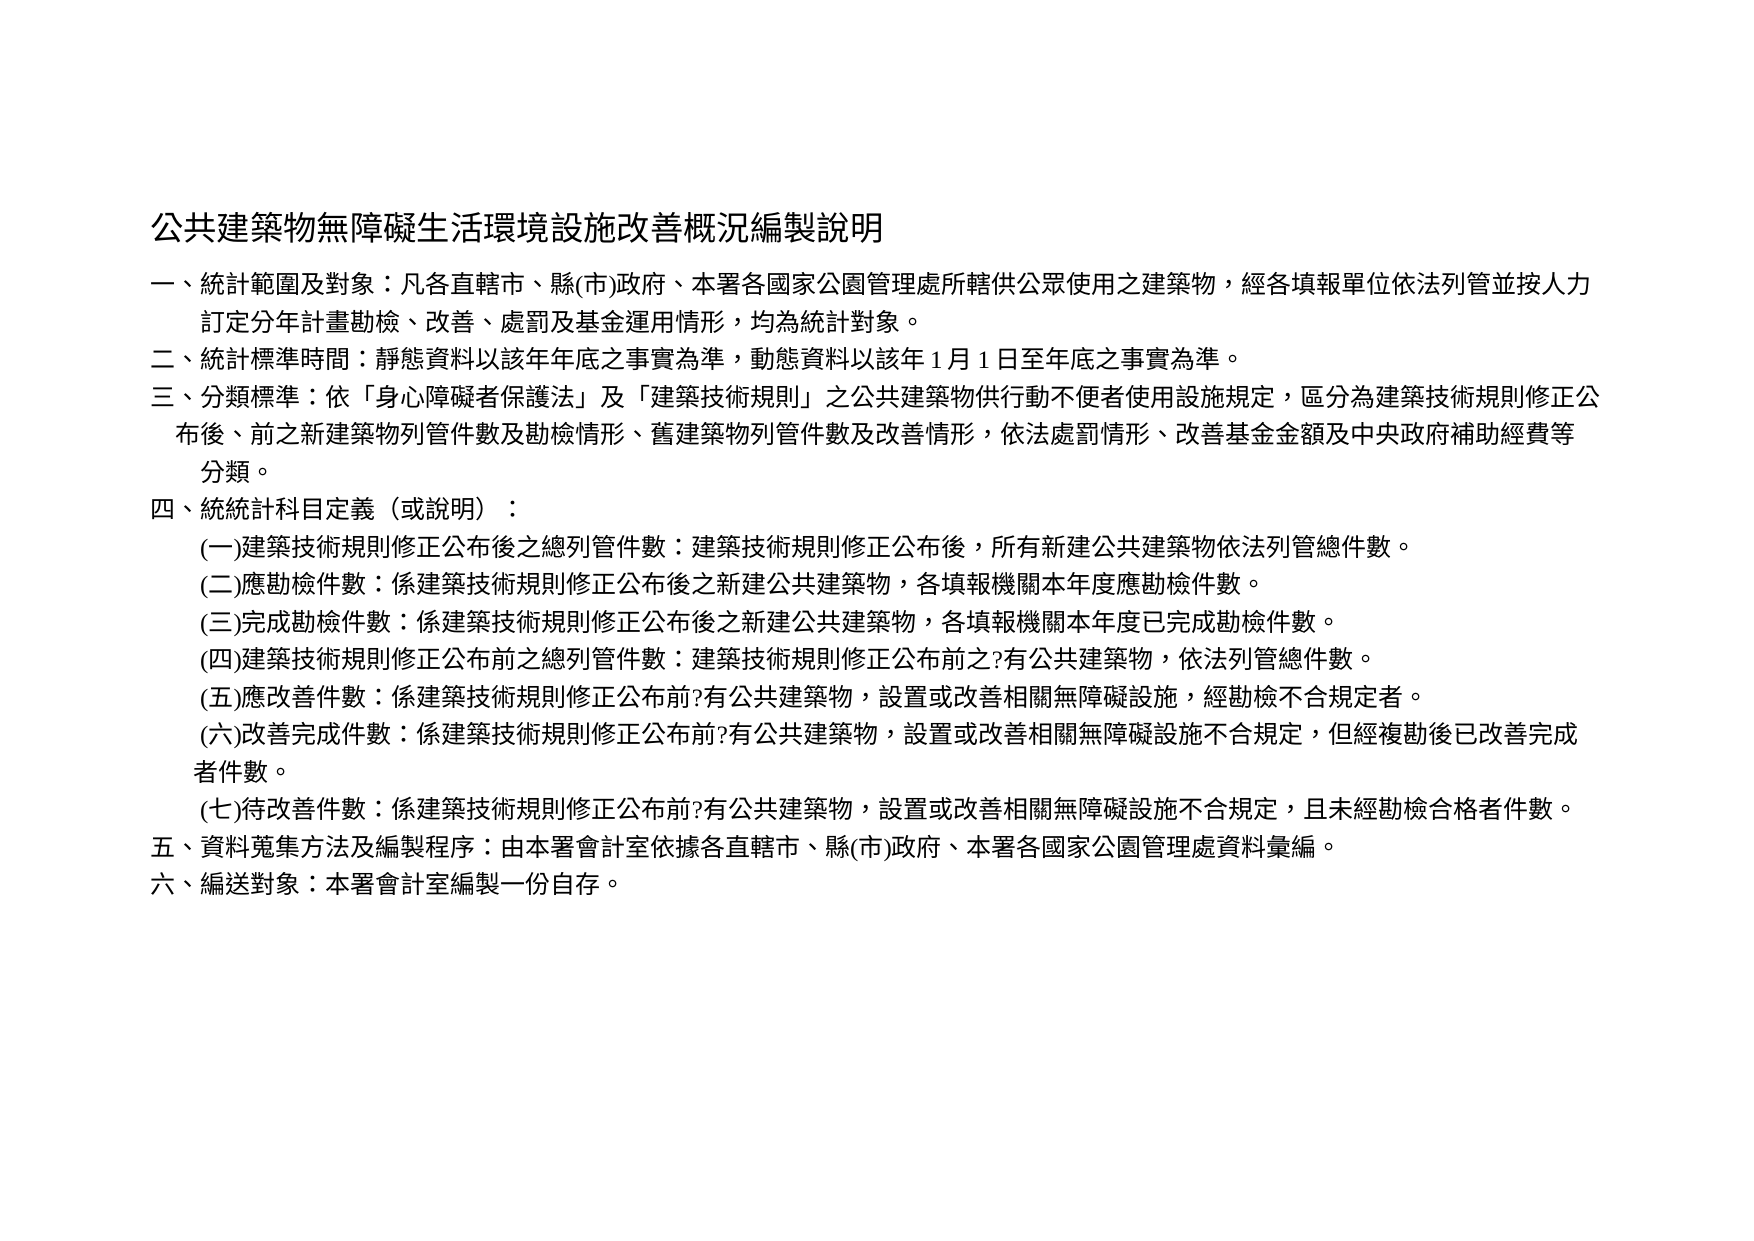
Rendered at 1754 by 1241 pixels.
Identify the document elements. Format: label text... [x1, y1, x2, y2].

text 者件數。 [150, 751, 1604, 789]
text (六)改善完成件數：係建築技術規則修正公布前?有公共建築物，設置或改善相關無障礙設施不合規定，但經複勘後已改善完成 [150, 714, 1604, 751]
text 三、分類標準：依「身心障礙者保護法」及「建築技術規則」之公共建築物供行動不便者使用設施規定，區分為建築技術規則修正公 [150, 376, 1604, 414]
text 訂定分年計畫勘檢、改善、處罰及基金運用情形，均為統計對象。 [150, 301, 1604, 339]
text 四、統統計科目定義（或說明）： [150, 489, 1604, 526]
text (二)應勘檢件數：係建築技術規則修正公布後之新建公共建築物，各填報機關本年度應勘檢件數。 [150, 564, 1604, 601]
text 公共建築物無障礙生活環境設施改善概況編製說明 [150, 189, 1604, 264]
text (四)建築技術規則修正公布前之總列管件數：建築技術規則修正公布前之?有公共建築物，依法列管總件數。 [150, 639, 1604, 676]
text (三)完成勘檢件數：係建築技術規則修正公布後之新建公共建築物，各填報機關本年度已完成勘檢件數。 [150, 601, 1604, 639]
text 六、編送對象：本署會計室編製一份自存。 [150, 864, 1604, 901]
text 一、統計範圍及對象：凡各直轄市、縣(市)政府、本署各國家公園管理處所轄供公眾使用之建築物，經各填報單位依法列管並按人力 [150, 264, 1604, 301]
text 分類。 [150, 451, 1604, 489]
text 五、資料蒐集方法及編製程序：由本署會計室依據各直轄市、縣(市)政府、本署各國家公園管理處資料彙編。 [150, 826, 1604, 864]
text (一)建築技術規則修正公布後之總列管件數：建築技術規則修正公布後，所有新建公共建築物依法列管總件數。 [150, 526, 1604, 564]
text 布後、前之新建築物列管件數及勘檢情形、舊建築物列管件數及改善情形，依法處罰情形、改善基金金額及中央政府補助經費等 [150, 414, 1604, 451]
text (七)待改善件數：係建築技術規則修正公布前?有公共建築物，設置或改善相關無障礙設施不合規定，且未經勘檢合格者件數。 [150, 789, 1604, 826]
text 二、統計標準時間：靜態資料以該年年底之事實為準，動態資料以該年1月1日至年底之事實為準。 [150, 339, 1604, 376]
text (五)應改善件數：係建築技術規則修正公布前?有公共建築物，設置或改善相關無障礙設施，經勘檢不合規定者。 [150, 676, 1604, 714]
